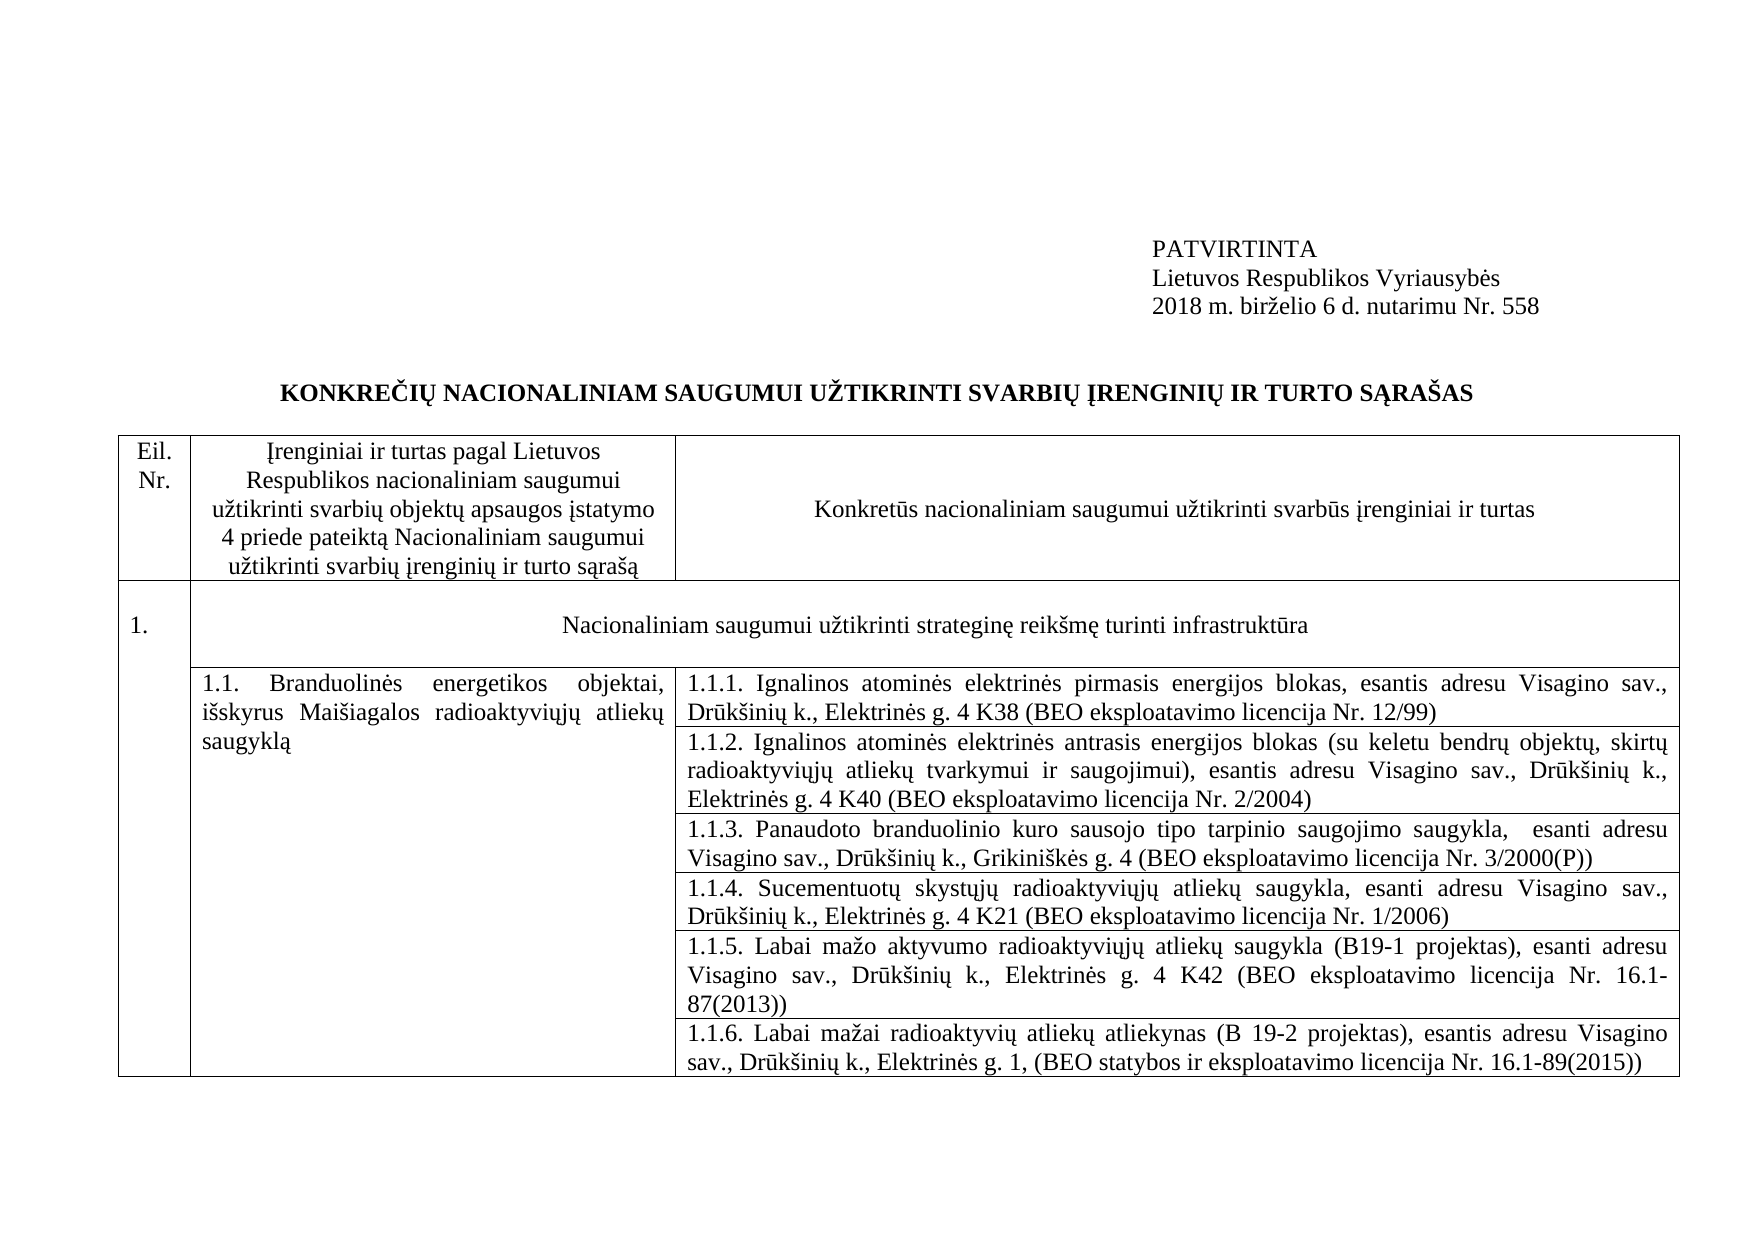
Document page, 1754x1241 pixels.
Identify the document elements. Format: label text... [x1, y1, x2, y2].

text KONKREČIŲ NACIONALINIAM SAUGUMUI UŽTIKRINTI SVARBIŲ ĮRENGINIŲ IR TURTO SĄRAŠAS [118, 378, 1636, 406]
table_cell 1. [119, 581, 190, 1076]
table_header Eil. Nr. [119, 436, 190, 580]
table_header Konkretūs nacionaliniam saugumui užtikrinti svarbūs įrenginiai ir turtas [676, 436, 1679, 580]
table_header Įrenginiai ir turtas pagal Lietuvos Respublikos nacionaliniam saugumui užtikrinti svarbių objektų apsaugos įstatymo 4 priede pateiktą Nacionaliniam saugumui užtikrinti svarbių įrenginių ir turto sąrašą [191, 436, 675, 580]
table_cell 1.1.2. Ignalinos atominės elektrinės antrasis energijos blokas (su keletu bendrų objektų, skirtų radioaktyviųjų atliekų tvarkymui ir saugojimui), esantis adresu Visagino sav., Drūkšinių k., Elektrinės g. 4 K40 (BEO eksploatavimo licencija Nr. 2/2004) [676, 727, 1679, 813]
table_cell Nacionaliniam saugumui užtikrinti strateginę reikšmę turinti infrastruktūra [191, 581, 1679, 667]
text PATVIRTINTA Lietuvos Respublikos Vyriausybės 2018 m. birželio 6 d. nutarimu Nr. 558 [1152, 234, 1636, 320]
table_cell 1.1.6. Labai mažai radioaktyvių atliekų atliekynas (B 19-2 projektas), esantis adresu Visagino sav., Drūkšinių k., Elektrinės g. 1, (BEO statybos ir eksploatavimo licencija Nr. 16.1-89(2015)) [676, 1019, 1679, 1076]
table_cell 1.1.1. Ignalinos atominės elektrinės pirmasis energijos blokas, esantis adresu Visagino sav., Drūkšinių k., Elektrinės g. 4 K38 (BEO eksploatavimo licencija Nr. 12/99) [676, 668, 1679, 726]
table_cell 1.1.4. Sucementuotų skystųjų radioaktyviųjų atliekų saugykla, esanti adresu Visagino sav., Drūkšinių k., Elektrinės g. 4 K21 (BEO eksploatavimo licencija Nr. 1/2006) [676, 873, 1679, 930]
table_cell 1.1.3. Panaudoto branduolinio kuro sausojo tipo tarpinio saugojimo saugykla, esanti adresu Visagino sav., Drūkšinių k., Grikiniškės g. 4 (BEO eksploatavimo licencija Nr. 3/2000(P)) [676, 814, 1679, 872]
table_cell 1.1. Branduolinės energetikos objektai, išskyrus Maišiagalos radioaktyviųjų atliekų saugyklą [191, 668, 675, 1076]
table_cell 1.1.5. Labai mažo aktyvumo radioaktyviųjų atliekų saugykla (B19-1 projektas), esanti adresu Visagino sav., Drūkšinių k., Elektrinės g. 4 K42 (BEO eksploatavimo licencija Nr. 16.1-87(2013)) [676, 931, 1679, 1017]
